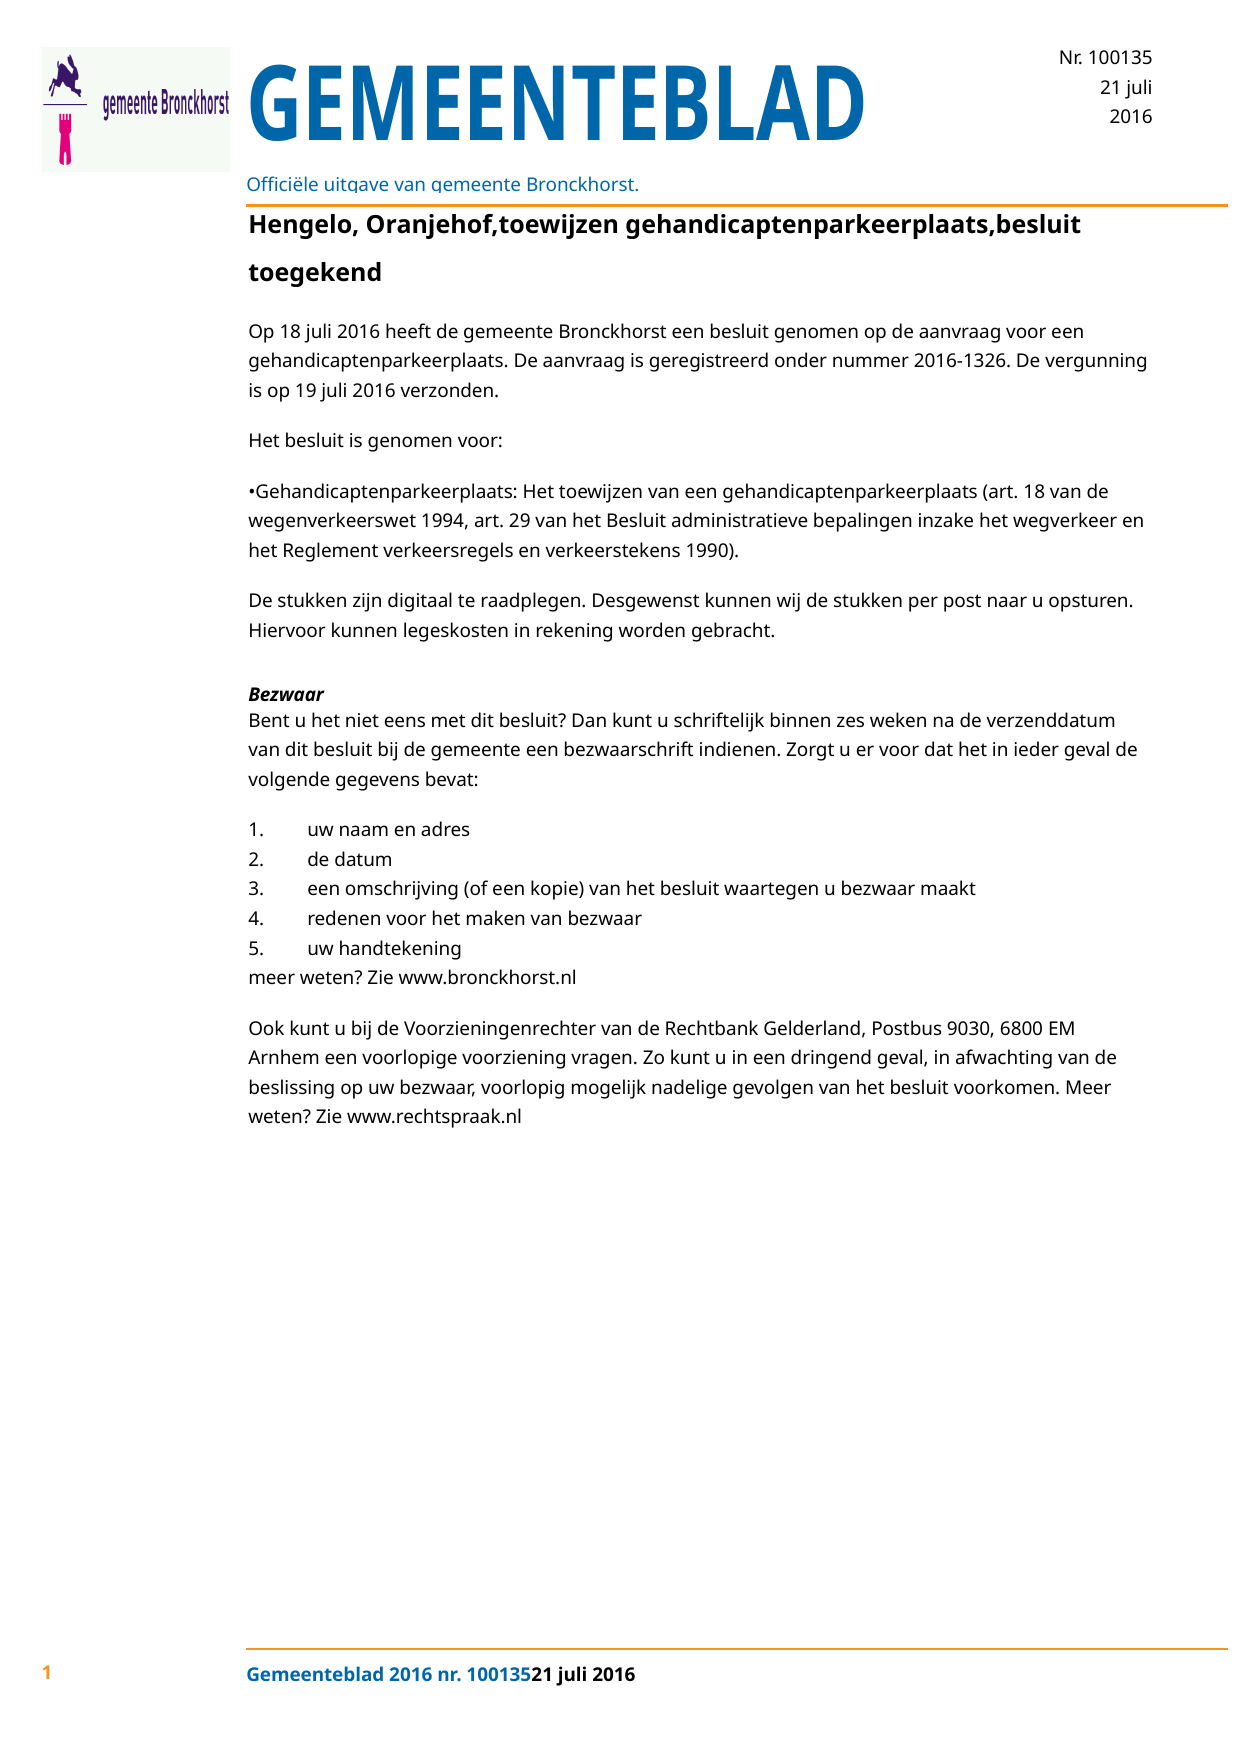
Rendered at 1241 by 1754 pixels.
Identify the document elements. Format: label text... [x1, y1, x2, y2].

text meer weten? Zie www.bronckhorst.nl [248, 964, 1152, 990]
picture [41, 47, 231, 172]
text Het besluit is genomen voor: [248, 427, 1152, 453]
text •Gehandicaptenparkeerplaats: Het toewijzen van een gehandicaptenparkeerplaats (art. 18 van de wegenverkeerswet 1994, art. 29 van het Besluit administratieve bepalingen inzake het wegverkeer en het Reglement verkeersregels en verkeerstekens 1990). [248, 478, 1152, 563]
text Hengelo, Oranjehof,toewijzen gehandicaptenparkeerplaats,besluit toegekend [248, 207, 1152, 288]
text Ook kunt u bij de Voorzieningenrechter van de Rechtbank Gelderland, Postbus 9030, 6800 EM Arnhem een voorlopige voorziening vragen. Zo kunt u in een dringend geval, in afwachting van de beslissing op uw bezwaar, voorlopig mogelijk nadelige gevolgen van het besluit voorkomen. Meer weten? Zie www.rechtspraak.nl [248, 1015, 1152, 1129]
list redenen voor het maken van bezwaar [248, 905, 1152, 931]
list de datum [248, 846, 1152, 872]
text Bezwaar [248, 681, 1152, 707]
list uw handtekening [248, 935, 1152, 960]
list uw naam en adres [248, 816, 1152, 842]
text Bent u het niet eens met dit besluit? Dan kunt u schriftelijk binnen zes weken na de verzenddatum van dit besluit bij de gemeente een bezwaarschrift indienen. Zorgt u er voor dat het in ieder geval de volgende gegevens bevat: [248, 707, 1152, 792]
text De stukken zijn digitaal te raadplegen. Desgewenst kunnen wij de stukken per post naar u opsturen. Hiervoor kunnen legeskosten in rekening worden gebracht. [248, 587, 1152, 643]
text Op 18 juli 2016 heeft de gemeente Bronckhorst een besluit genomen op de aanvraag voor een gehandicaptenparkeerplaats. De aanvraag is geregistreerd onder nummer 2016-1326. De vergunning is op 19 juli 2016 verzonden. [248, 318, 1152, 403]
list een omschrijving (of een kopie) van het besluit waartegen u bezwaar maakt [248, 876, 1152, 901]
